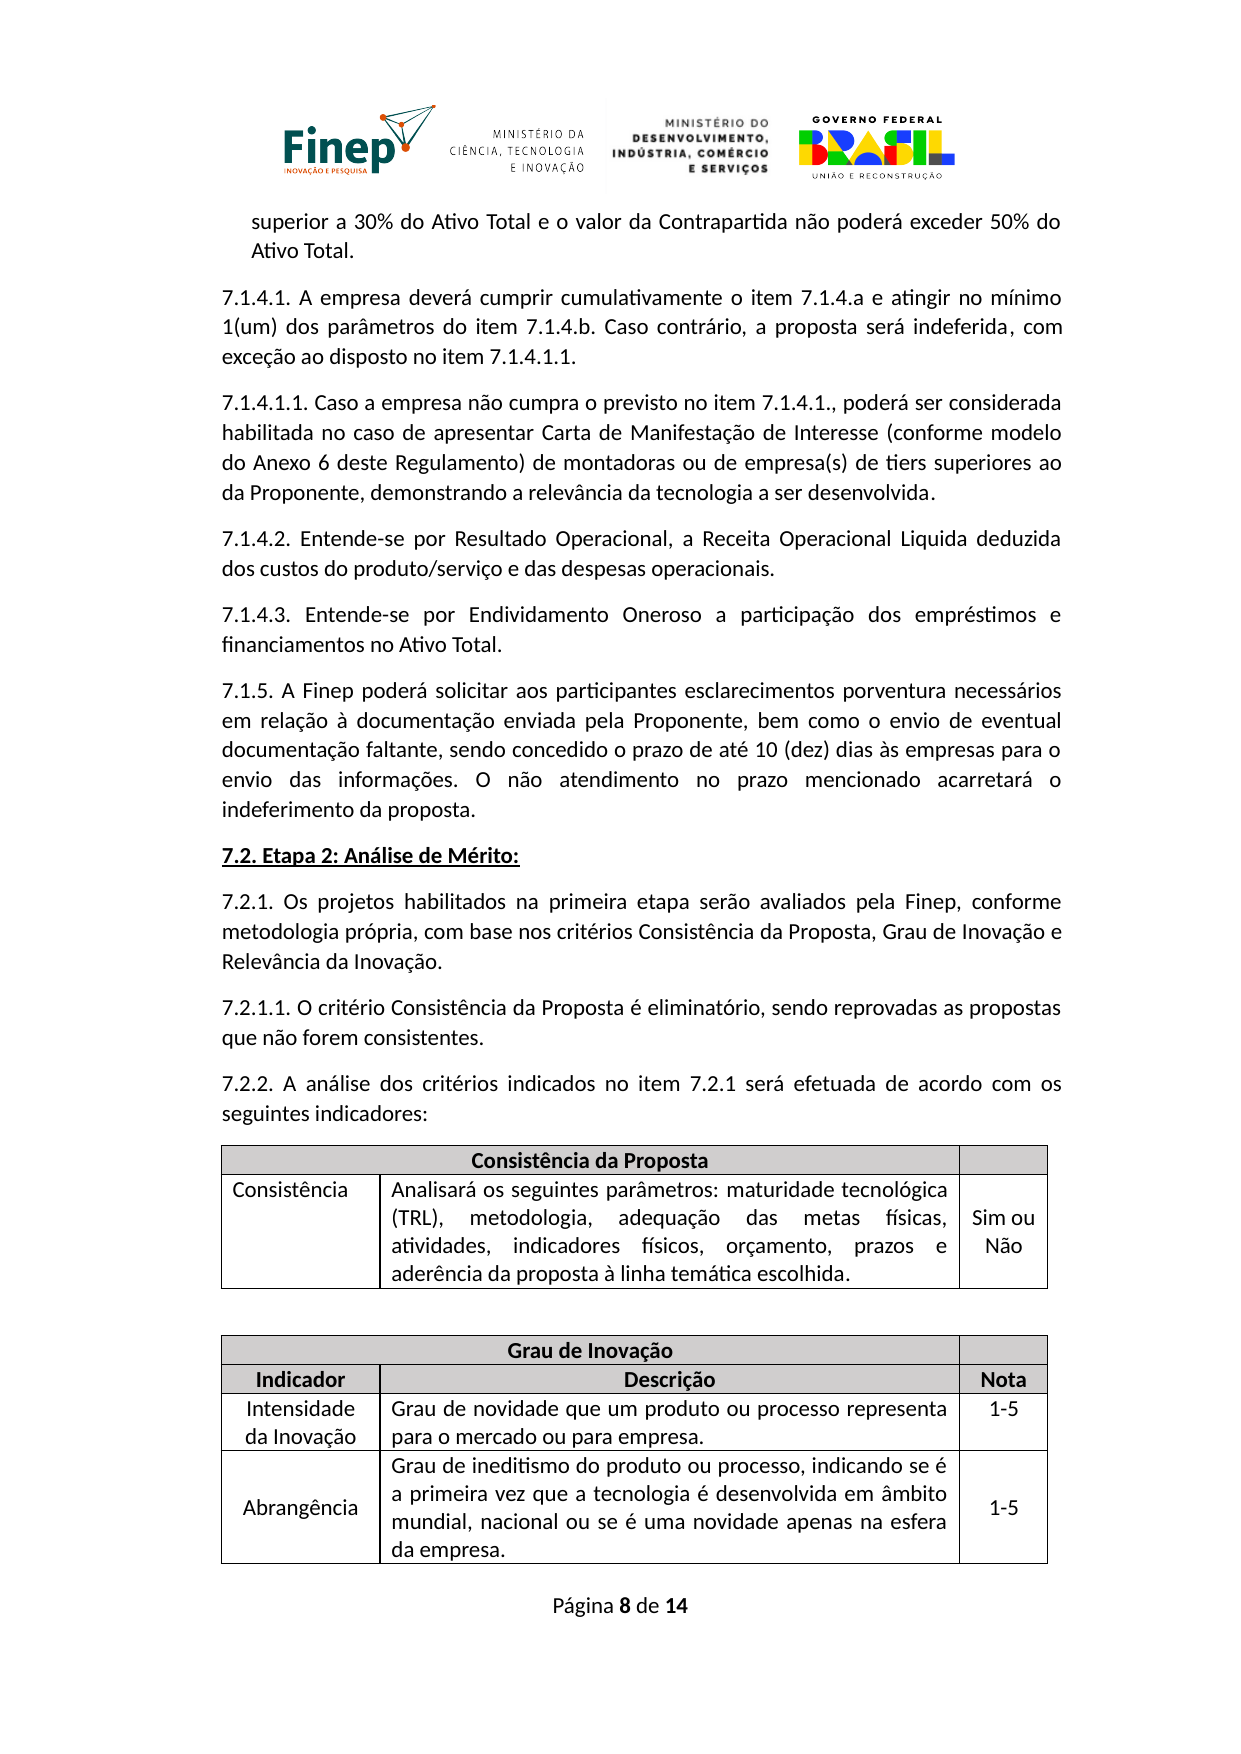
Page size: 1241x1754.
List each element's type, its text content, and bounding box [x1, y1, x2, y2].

table_cell Grau de ineditismo do produto ou processo, indicando se é a primeira vez que a tecnologia é desenvolvida em âmbito mundial, nacional ou se é uma novidade apenas na esfera da empresa. [381, 1451, 959, 1563]
table_header [960, 1146, 1047, 1174]
text 7.1.4.1.1. Caso a empresa não cumpra o previsto no item 7.1.4.1., poderá ser considerada habilitada no caso de apresentar Carta de Manifestação de Interesse (conforme modelo do Anexo 6 deste Regulamento) de montadoras ou de empresa(s) de tiers superiores ao da Proponente, demonstrando a relevância da tecnologia a ser desenvolvida. [222, 388, 1063, 506]
table_cell Sim ou Não [960, 1175, 1047, 1287]
text 7.1.5. A Finep poderá solicitar aos participantes esclarecimentos porventura necessários em relação à documentação enviada pela Proponente, bem como o envio de eventual documentação faltante, sendo concedido o prazo de até 10 (dez) dias às empresas para o envio das informações. O não atendimento no prazo mencionado acarretará o indeferimento da proposta. [222, 676, 1063, 823]
table_cell Indicador [222, 1365, 379, 1393]
text 7.2. Etapa 2: Análise de Mérito: [222, 841, 1063, 869]
table_cell Intensidade da Inovação [222, 1394, 379, 1450]
table_cell 1-5 [960, 1451, 1047, 1563]
text 7.1.4.3. Entende-se por Endividamento Oneroso a participação dos empréstimos e financiamentos no Ativo Total. [222, 600, 1063, 658]
text 7.2.1. Os projetos habilitados na primeira etapa serão avaliados pela Finep, conforme metodologia própria, com base nos critérios Consistência da Proposta, Grau de Inovação e Relevância da Inovação. [222, 887, 1063, 975]
table_cell Grau de novidade que um produto ou processo representa para o mercado ou para empresa. [381, 1394, 959, 1450]
table_cell Analisará os seguintes parâmetros: maturidade tecnológica (TRL), metodologia, adequação das metas físicas, atividades, indicadores físicos, orçamento, prazos e aderência da proposta à linha temática escolhida. [381, 1175, 959, 1287]
table_cell Abrangência [222, 1451, 379, 1563]
text superior a 30% do Ativo Total e o valor da Contrapartida não poderá exceder 50% do Ativo Total. [251, 207, 1063, 264]
text 7.1.4.2. Entende-se por Resultado Operacional, a Receita Operacional Liquida deduzida dos custos do produto/serviço e das despesas operacionais. [222, 524, 1063, 582]
table_cell Descrição [381, 1365, 959, 1393]
text 7.2.1.1. O critério Consistência da Proposta é eliminatório, sendo reprovadas as propostas que não forem consistentes. [222, 993, 1063, 1051]
table_header Grau de Inovação [222, 1336, 959, 1364]
table_cell Nota [960, 1365, 1047, 1393]
table_cell Consistência [222, 1175, 379, 1287]
table_header Consistência da Proposta [222, 1146, 959, 1174]
table_cell 1-5 [960, 1394, 1047, 1450]
text 7.2.2. A análise dos critérios indicados no item 7.2.1 será efetuada de acordo com os seguintes indicadores: [222, 1069, 1063, 1127]
table_header [960, 1336, 1047, 1364]
text 7.1.4.1. A empresa deverá cumprir cumulativamente o item 7.1.4.a e atingir no mínimo 1(um) dos parâmetros do item 7.1.4.b. Caso contrário, a proposta será indeferida, com exceção ao disposto no item 7.1.4.1.1. [222, 283, 1063, 370]
